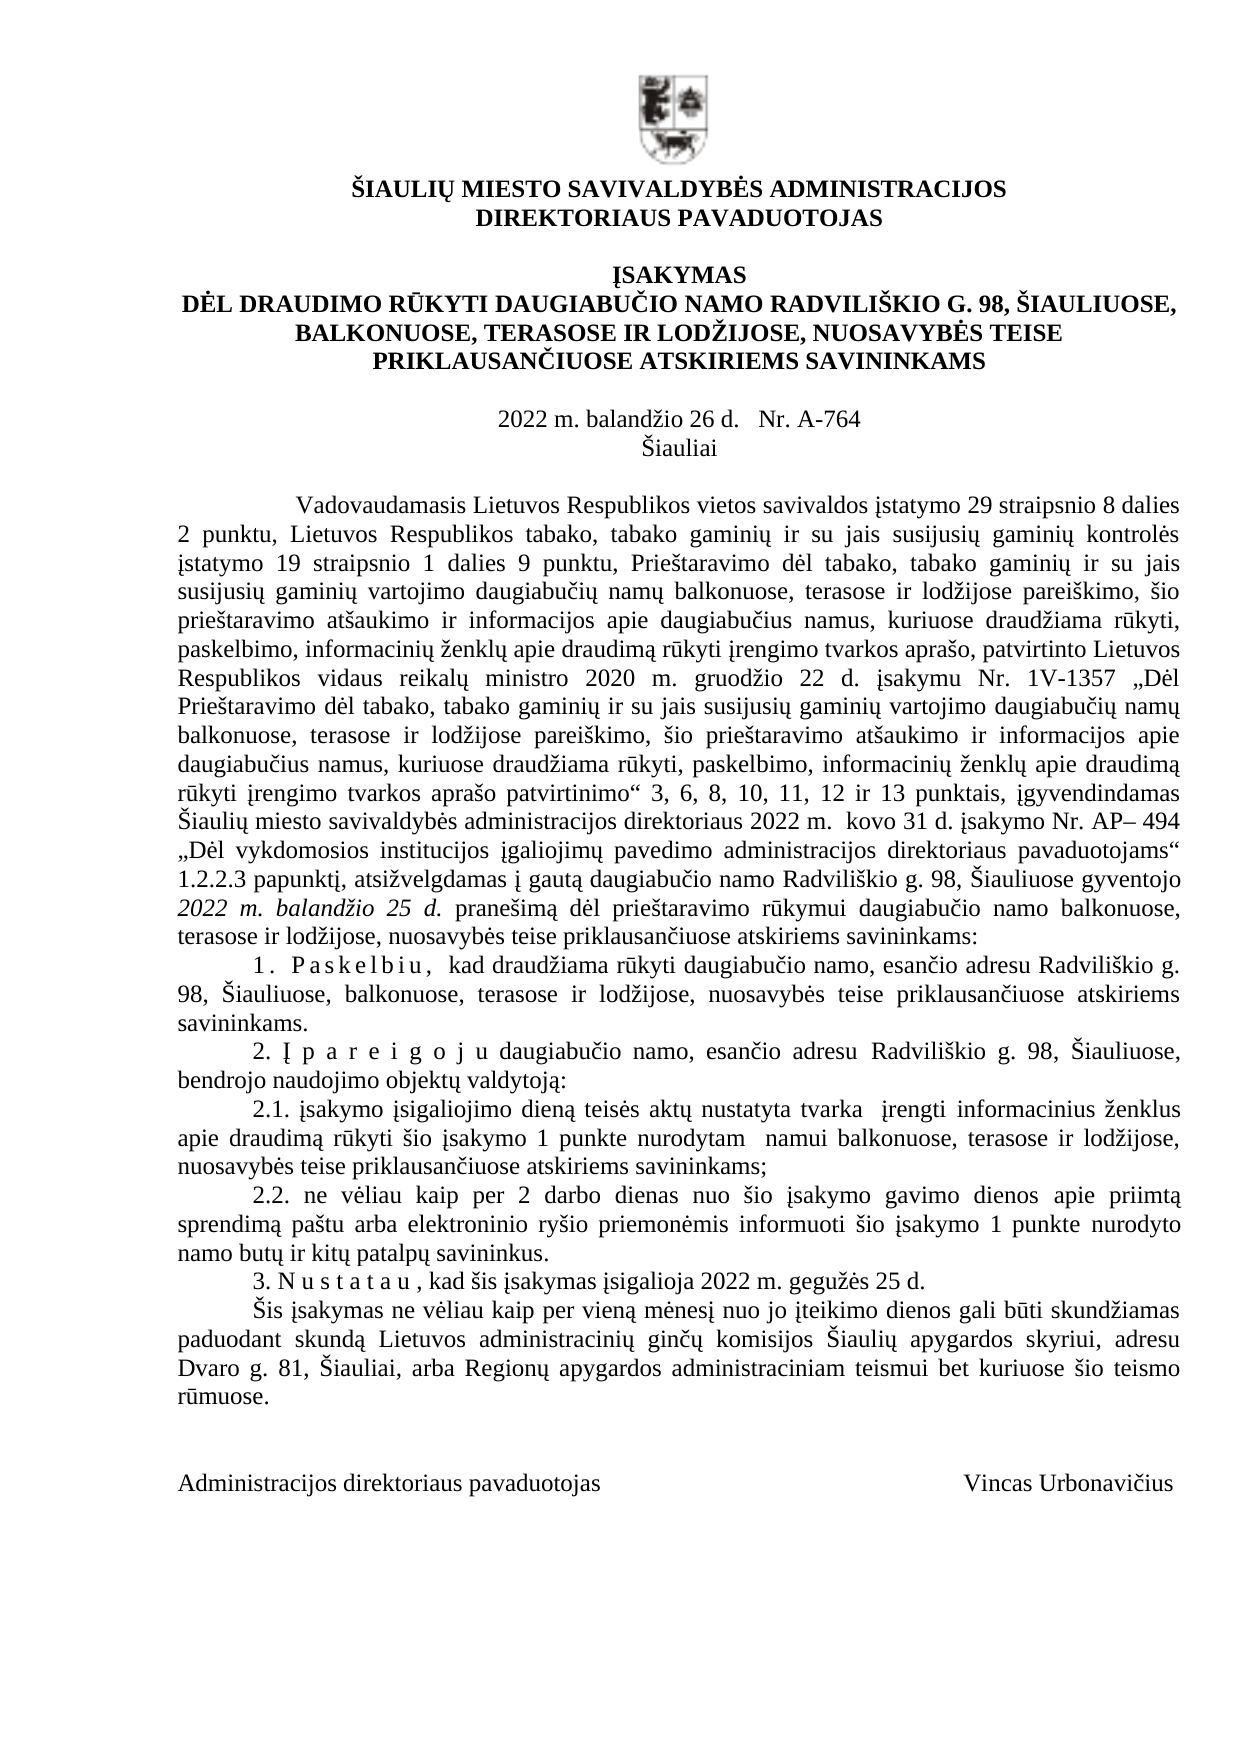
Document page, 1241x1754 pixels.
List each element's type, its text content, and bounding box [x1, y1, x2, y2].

text 2. Į p a r e i g o j u daugiabučio namo, esančio adresu Radviliškio g. 98, Šiauliuose, bendrojo naudojimo objektų valdytoją: [177, 1036, 1181, 1094]
text 2.1. įsakymo įsigaliojimo dieną teisės aktų nustatyta tvarka įrengti informacinius ženklus apie draudimą rūkyti šio įsakymo 1 punkte nurodytam namui balkonuose, terasose ir lodžijose, nuosavybės teise priklausančiuose atskiriems savininkams; [177, 1094, 1181, 1180]
text DĖL DRAUDIMO RŪKYTI DAUGIABUČIO NAMO RADVILIŠKIO G. 98, ŠIAULIUOSE, BALKONUOSE, TERASOSE IR LODŽIJOSE, NUOSAVYBĖS TEISE PRIKLAUSANČIUOSE ATSKIRIEMS SAVININKAMS [177, 289, 1181, 375]
text ŠIAULIŲ MIESTO SAVIVALDYBĖS ADMINISTRACIJOS [177, 174, 1181, 203]
text 2.2. ne vėliau kaip per 2 darbo dienas nuo šio įsakymo gavimo dienos apie priimtą sprendimą paštu arba elektroninio ryšio priemonėmis informuoti šio įsakymo 1 punkte nurodyto namo butų ir kitų patalpų savininkus. [177, 1180, 1181, 1266]
text Šiauliai [177, 433, 1181, 461]
text 2022 m. balandžio 26 d. Nr. A-764 [177, 404, 1181, 433]
text Administracijos direktoriaus pavaduotojas Vincas Urbonavičius [177, 1468, 1181, 1496]
text Vadovaudamasis Lietuvos Respublikos vietos savivaldos įstatymo 29 straipsnio 8 dalies 2 punktu, Lietuvos Respublikos tabako, tabako gaminių ir su jais susijusių gaminių kontrolės įstatymo 19 straipsnio 1 dalies 9 punktu, Prieštaravimo dėl tabako, tabako gaminių ir su jais susijusių gaminių vartojimo daugiabučių namų balkonuose, terasose ir lodžijose pareiškimo, šio prieštaravimo atšaukimo ir informacijos apie daugiabučius namus, kuriuose draudžiama rūkyti, paskelbimo, informacinių ženklų apie draudimą rūkyti įrengimo tvarkos aprašo, patvirtinto Lietuvos Respublikos vidaus reikalų ministro 2020 m. gruodžio 22 d. įsakymu Nr. 1V-1357 „Dėl Prieštaravimo dėl tabako, tabako gaminių ir su jais susijusių gaminių vartojimo daugiabučių namų balkonuose, terasose ir lodžijose pareiškimo, šio prieštaravimo atšaukimo ir informacijos apie daugiabučius namus, kuriuose draudžiama rūkyti, paskelbimo, informacinių ženklų apie draudimą rūkyti įrengimo tvarkos aprašo patvirtinimo“ 3, 6, 8, 10, 11, 12 ir 13 punktais, įgyvendindamas Šiaulių miesto savivaldybės administracijos direktoriaus 2022 m. kovo 31 d. įsakymo Nr. AP– 494 „Dėl vykdomosios institucijos įgaliojimų pavedimo administracijos direktoriaus pavaduotojams“ 1.2.2.3 papunktį, atsižvelgdamas į gautą daugiabučio namo Radviliškio g. 98, Šiauliuose gyventojo 2022 m. balandžio 25 d. pranešimą dėl prieštaravimo rūkymui daugiabučio namo balkonuose, terasose ir lodžijose, nuosavybės teise priklausančiuose atskiriems savininkams: [177, 490, 1181, 950]
text DIREKTORIAUS PAVADUOTOJAS [177, 203, 1181, 231]
text Šis įsakymas ne vėliau kaip per vieną mėnesį nuo jo įteikimo dienos gali būti skundžiamas paduodant skundą Lietuvos administracinių ginčų komisijos Šiaulių apygardos skyriui, adresu Dvaro g. 81, Šiauliai, arba Regionų apygardos administraciniam teismui bet kuriuose šio teismo rūmuose. [177, 1295, 1181, 1410]
text 3. Nustatau, kad šis įsakymas įsigalioja 2022 m. gegužės 25 d. [177, 1266, 1181, 1295]
text ĮSAKYMAS [177, 260, 1181, 289]
text 1. Paskelbiu, kad draudžiama rūkyti daugiabučio namo, esančio adresu Radviliškio g. 98, Šiauliuose, balkonuose, terasose ir lodžijose, nuosavybės teise priklausančiuose atskiriems savininkams. [177, 950, 1181, 1036]
